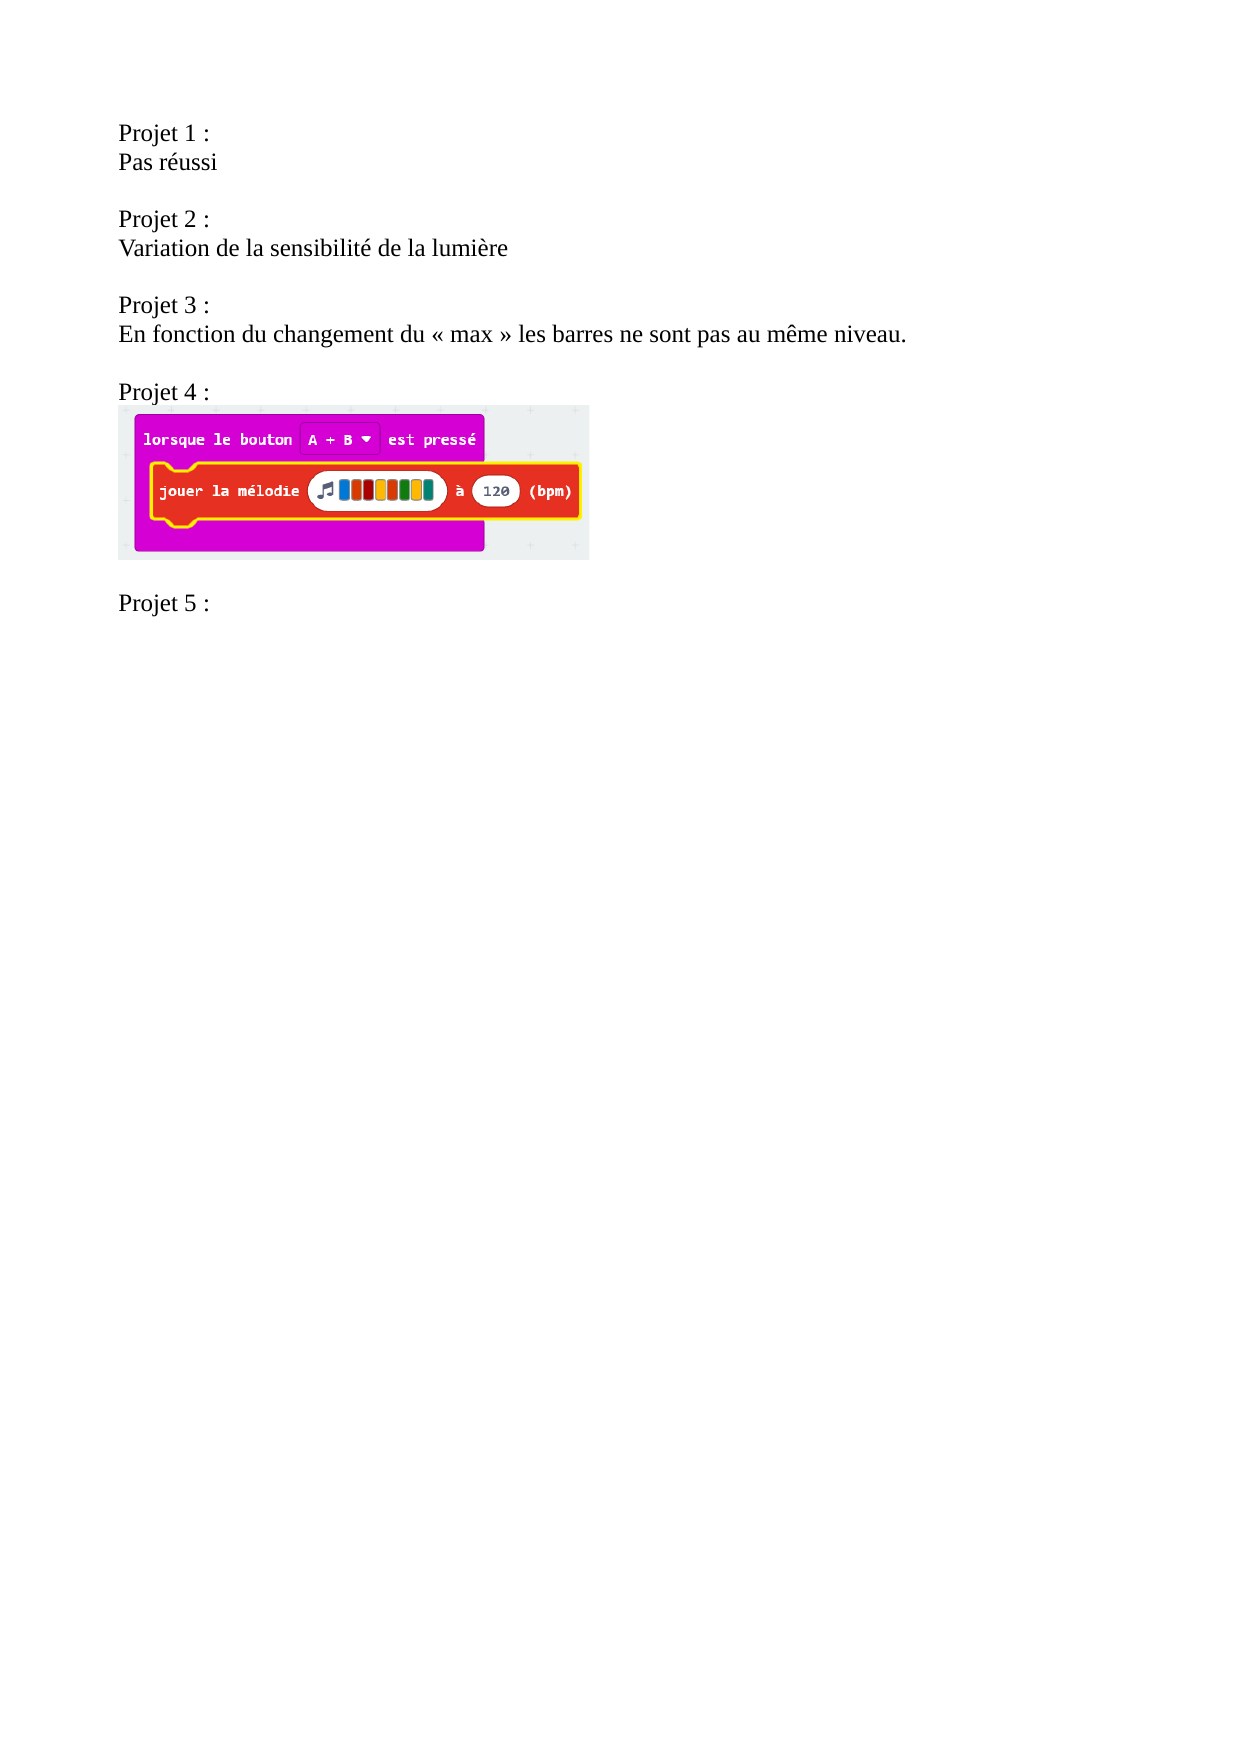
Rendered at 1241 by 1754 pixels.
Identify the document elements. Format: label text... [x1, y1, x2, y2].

text En fonction du changement du « max » les barres ne sont pas au même niveau. [118, 319, 1122, 348]
text Projet 1 : [118, 118, 1122, 147]
text Projet 5 : [118, 588, 1122, 617]
text Projet 3 : [118, 291, 1122, 319]
picture [118, 405, 590, 560]
text Pas réussi [118, 147, 1122, 176]
text Projet 2 : [118, 204, 1122, 233]
text Projet 4 : [118, 377, 1122, 406]
text Variation de la sensibilité de la lumière [118, 233, 1122, 262]
